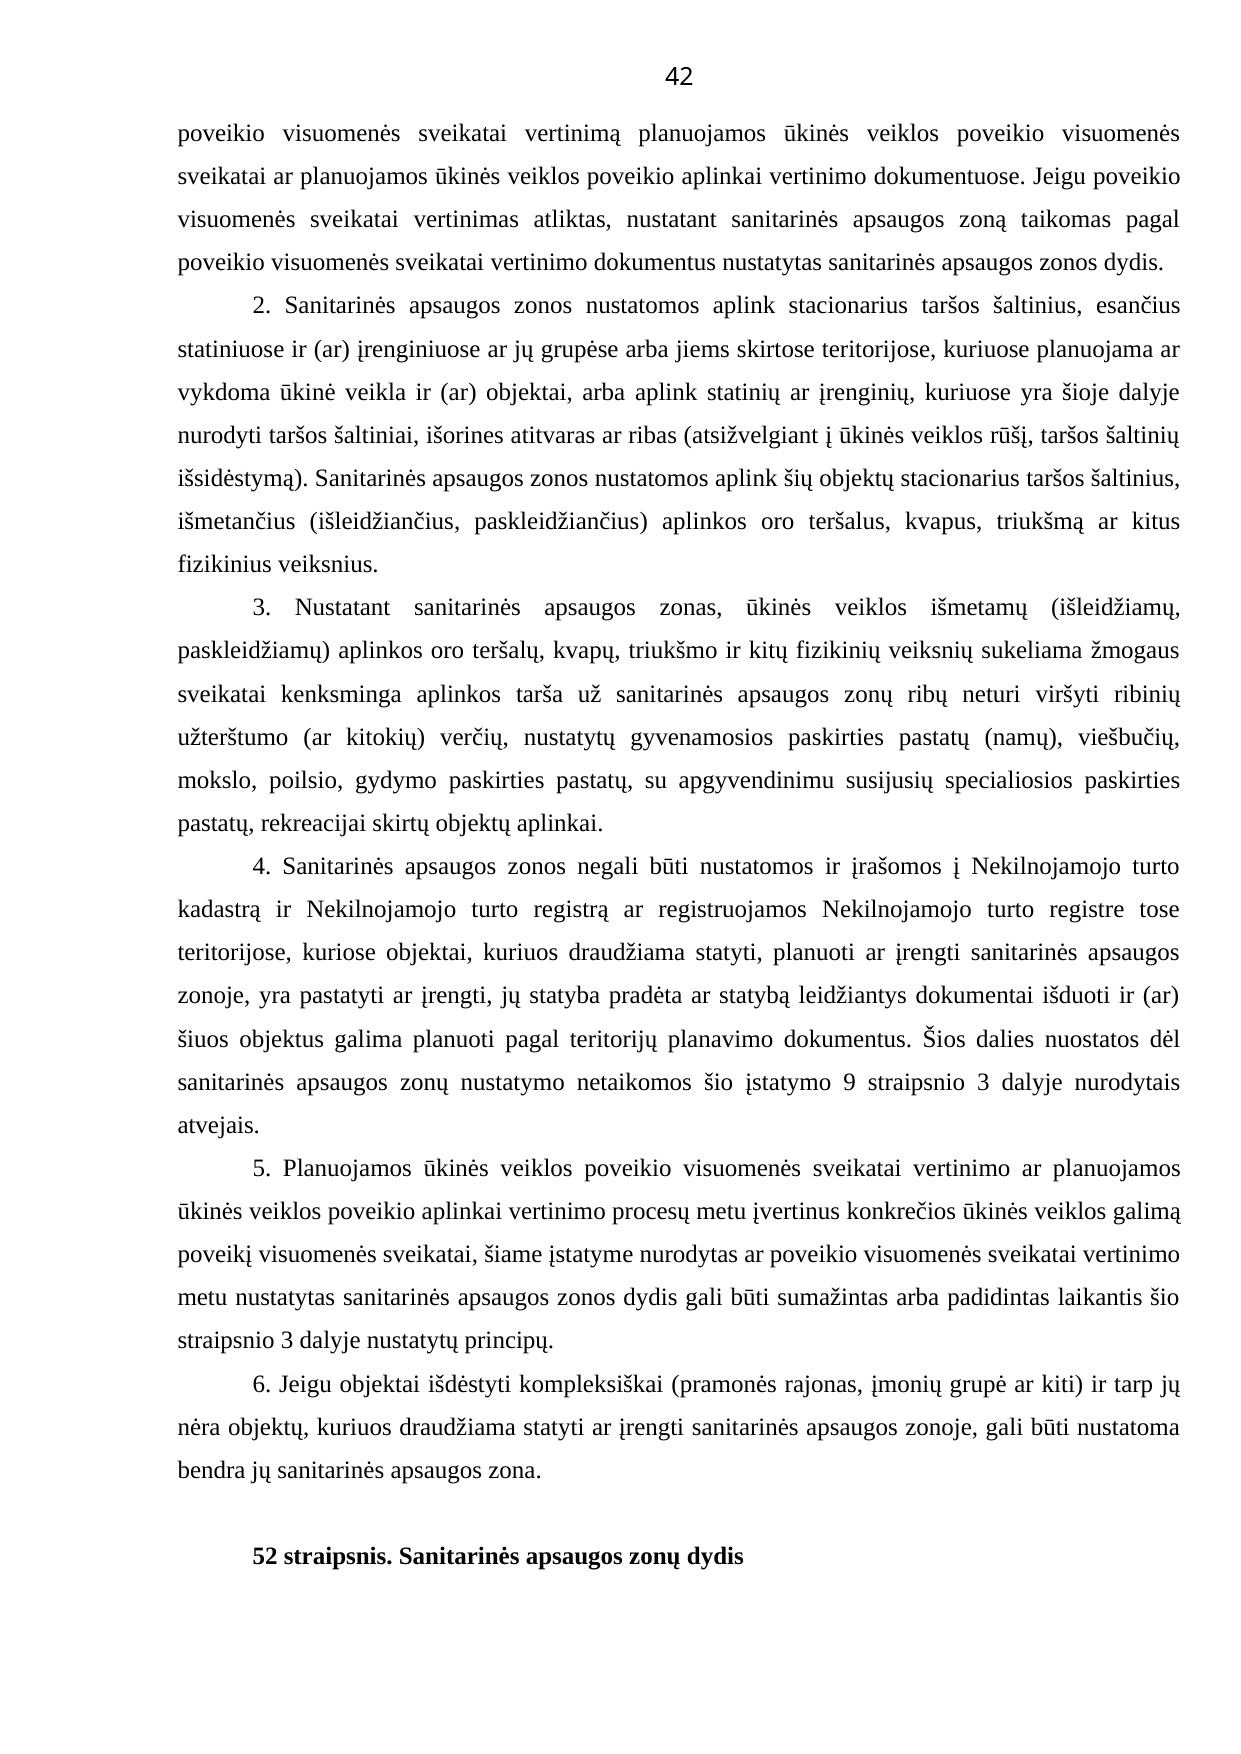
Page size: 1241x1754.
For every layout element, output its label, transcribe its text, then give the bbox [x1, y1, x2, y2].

text poveikio visuomenės sveikatai vertinimą planuojamos ūkinės veiklos poveikio visuomenės sveikatai ar planuojamos ūkinės veiklos poveikio aplinkai vertinimo dokumentuose. Jeigu poveikio visuomenės sveikatai vertinimas atliktas, nustatant sanitarinės apsaugos zoną taikomas pagal poveikio visuomenės sveikatai vertinimo dokumentus nustatytas sanitarinės apsaugos zonos dydis. [177, 118, 1181, 276]
text 3. Nustatant sanitarinės apsaugos zonas, ūkinės veiklos išmetamų (išleidžiamų, paskleidžiamų) aplinkos oro teršalų, kvapų, triukšmo ir kitų fizikinių veiksnių sukeliama žmogaus sveikatai kenksminga aplinkos tarša už sanitarinės apsaugos zonų ribų neturi viršyti ribinių užterštumo (ar kitokių) verčių, nustatytų gyvenamosios paskirties pastatų (namų), viešbučių, mokslo, poilsio, gydymo paskirties pastatų, su apgyvendinimu susijusių specialiosios paskirties pastatų, rekreacijai skirtų objektų aplinkai. [177, 592, 1181, 837]
text 2. Sanitarinės apsaugos zonos nustatomos aplink stacionarius taršos šaltinius, esančius statiniuose ir (ar) įrenginiuose ar jų grupėse arba jiems skirtose teritorijose, kuriuose planuojama ar vykdoma ūkinė veikla ir (ar) objektai, arba aplink statinių ar įrenginių, kuriuose yra šioje dalyje nurodyti taršos šaltiniai, išorines atitvaras ar ribas (atsižvelgiant į ūkinės veiklos rūšį, taršos šaltinių išsidėstymą). Sanitarinės apsaugos zonos nustatomos aplink šių objektų stacionarius taršos šaltinius, išmetančius (išleidžiančius, paskleidžiančius) aplinkos oro teršalus, kvapus, triukšmą ar kitus fizikinius veiksnius. [177, 291, 1181, 578]
text 5. Planuojamos ūkinės veiklos poveikio visuomenės sveikatai vertinimo ar planuojamos ūkinės veiklos poveikio aplinkai vertinimo procesų metu įvertinus konkrečios ūkinės veiklos galimą poveikį visuomenės sveikatai, šiame įstatyme nurodytas ar poveikio visuomenės sveikatai vertinimo metu nustatytas sanitarinės apsaugos zonos dydis gali būti sumažintas arba padidintas laikantis šio straipsnio 3 dalyje nustatytų principų. [177, 1153, 1181, 1354]
text 4. Sanitarinės apsaugos zonos negali būti nustatomos ir įrašomos į Nekilnojamojo turto kadastrą ir Nekilnojamojo turto registrą ar registruojamos Nekilnojamojo turto registre tose teritorijose, kuriose objektai, kuriuos draudžiama statyti, planuoti ar įrengti sanitarinės apsaugos zonoje, yra pastatyti ar įrengti, jų statyba pradėta ar statybą leidžiantys dokumentai išduoti ir (ar) šiuos objektus galima planuoti pagal teritorijų planavimo dokumentus. Šios dalies nuostatos dėl sanitarinės apsaugos zonų nustatymo netaikomos šio įstatymo 9 straipsnio 3 dalyje nurodytais atvejais. [177, 851, 1181, 1139]
text 52 straipsnis. Sanitarinės apsaugos zonų dydis [177, 1541, 1181, 1570]
text 6. Jeigu objektai išdėstyti kompleksiškai (pramonės rajonas, įmonių grupė ar kiti) ir tarp jų nėra objektų, kuriuos draudžiama statyti ar įrengti sanitarinės apsaugos zonoje, gali būti nustatoma bendra jų sanitarinės apsaugos zona. [177, 1369, 1181, 1484]
